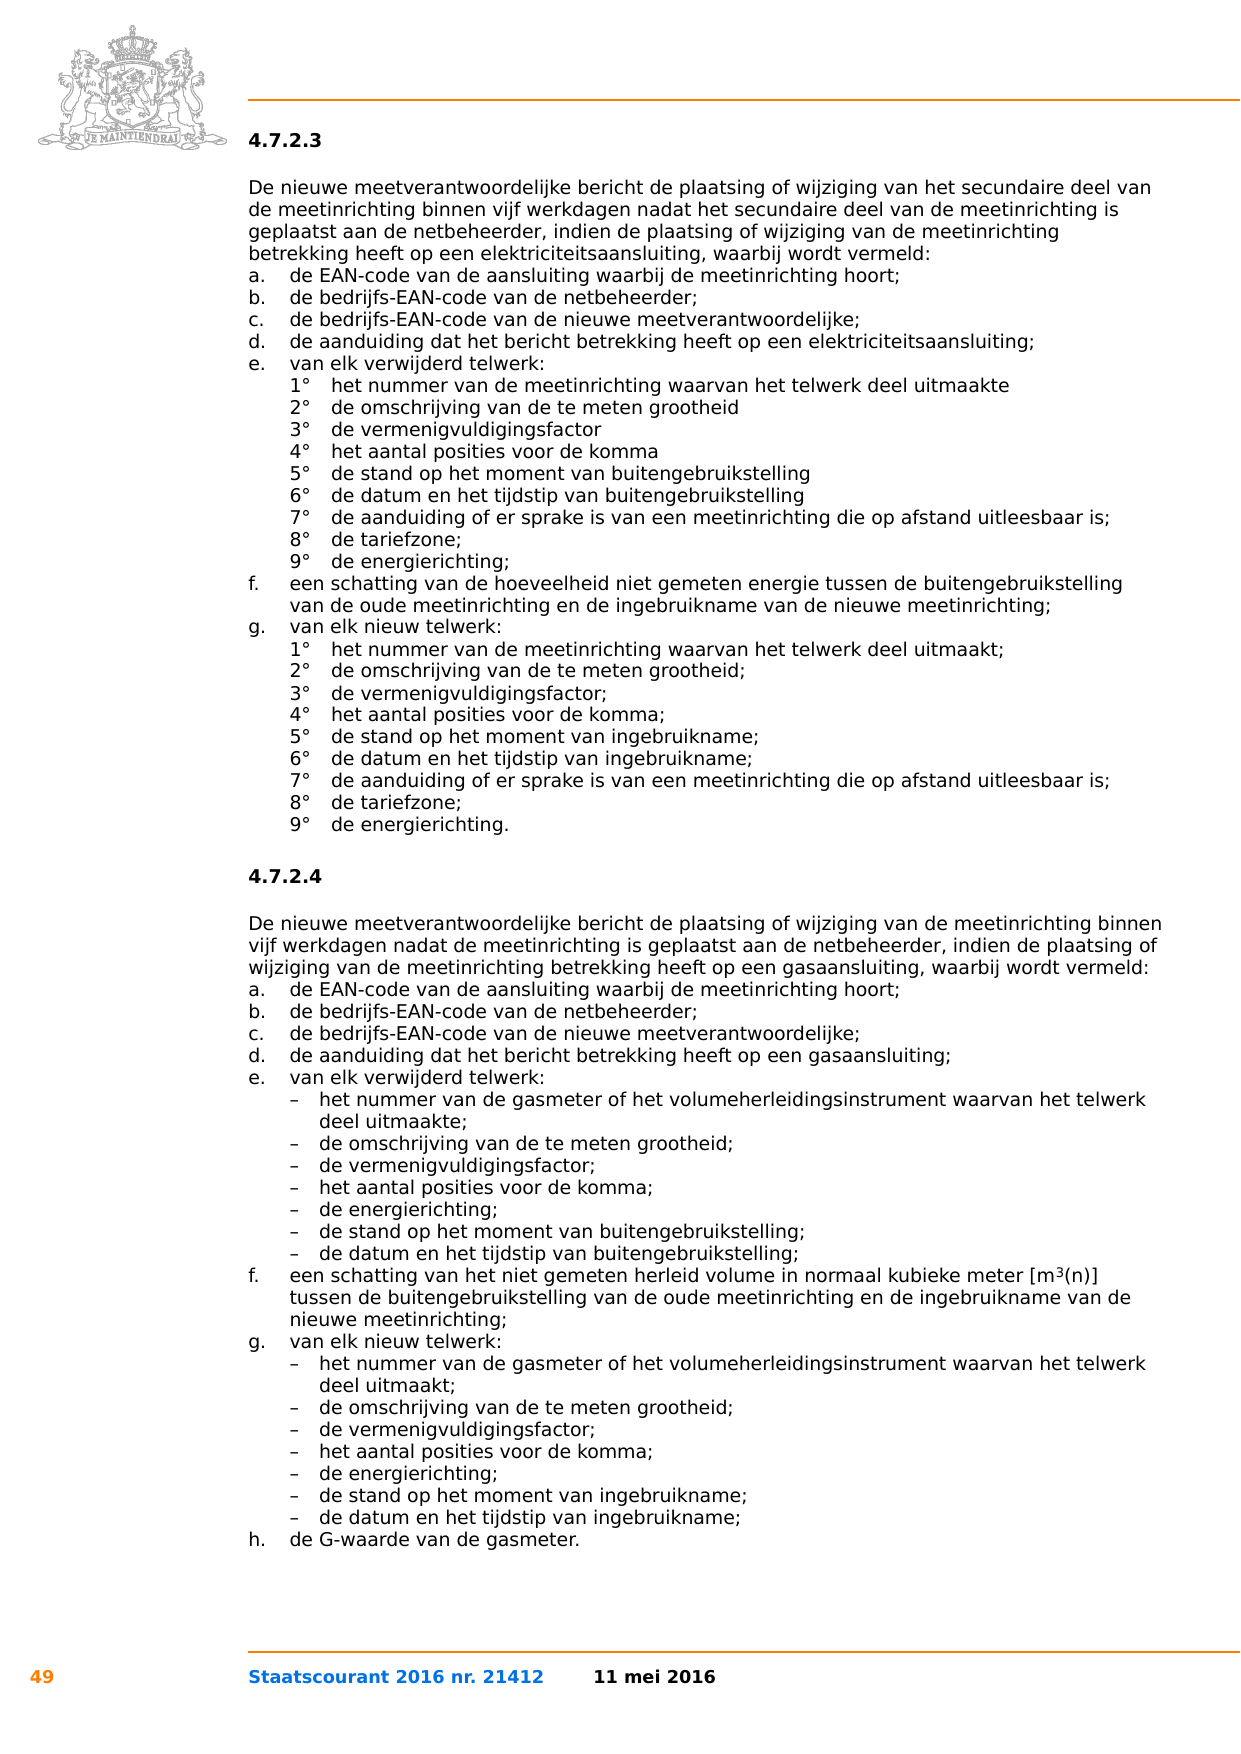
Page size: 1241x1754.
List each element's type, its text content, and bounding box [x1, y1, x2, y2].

text De nieuwe meetverantwoordelijke bericht de plaatsing of wijziging van de meetinrichting binnen vijf werkdagen nadat de meetinrichting is geplaatst aan de netbeheerder, indien de plaatsing of wijziging van de meetinrichting betrekking heeft op een gasaansluiting, waarbij wordt vermeld: [248, 913, 1163, 979]
text 2° de omschrijving van de te meten grootheid [289, 397, 1163, 419]
text – het nummer van de gasmeter of het volumeherleidingsinstrument waarvan het telwerk deel uitmaakte; [289, 1089, 1163, 1133]
text – de omschrijving van de te meten grootheid; [289, 1133, 1163, 1155]
text 7° de aanduiding of er sprake is van een meetinrichting die op afstand uitleesbaar is; [289, 507, 1163, 528]
text d. de aanduiding dat het bericht betrekking heeft op een elektriciteitsaansluiting; [248, 331, 1163, 353]
subtitle 4.7.2.3 [248, 130, 1163, 152]
text – de datum en het tijdstip van ingebruikname; [289, 1507, 1163, 1529]
text h. de G-waarde van de gasmeter. [248, 1529, 1163, 1551]
text 8° de tariefzone; [289, 528, 1163, 551]
text – het nummer van de gasmeter of het volumeherleidingsinstrument waarvan het telwerk deel uitmaakt; [289, 1353, 1163, 1397]
text 3° de vermenigvuldigingsfactor; [289, 682, 1163, 704]
text a. de EAN-code van de aansluiting waarbij de meetinrichting hoort; [248, 979, 1163, 1001]
text 4° het aantal posities voor de komma; [289, 704, 1163, 726]
text b. de bedrijfs-EAN-code van de netbeheerder; [248, 287, 1163, 309]
subtitle 4.7.2.4 [248, 866, 1163, 888]
text f. een schatting van de hoeveelheid niet gemeten energie tussen de buitengebruikstelling van de oude meetinrichting en de ingebruikname van de nieuwe meetinrichting; [248, 572, 1163, 616]
text g. van elk nieuw telwerk: [248, 1331, 1163, 1353]
text – de stand op het moment van ingebruikname; [289, 1485, 1163, 1507]
text 4° het aantal posities voor de komma [289, 441, 1163, 463]
text – de energierichting; [289, 1199, 1163, 1221]
text – de stand op het moment van buitengebruikstelling; [289, 1221, 1163, 1243]
text 5° de stand op het moment van ingebruikname; [289, 726, 1163, 748]
text 8° de tariefzone; [289, 792, 1163, 814]
text c. de bedrijfs-EAN-code van de nieuwe meetverantwoordelijke; [248, 1023, 1163, 1045]
text – de vermenigvuldigingsfactor; [289, 1419, 1163, 1441]
text 5° de stand op het moment van buitengebruikstelling [289, 463, 1163, 484]
picture [38, 25, 227, 150]
text c. de bedrijfs-EAN-code van de nieuwe meetverantwoordelijke; [248, 309, 1163, 331]
text 1° het nummer van de meetinrichting waarvan het telwerk deel uitmaakte [289, 375, 1163, 397]
text 2° de omschrijving van de te meten grootheid; [289, 660, 1163, 682]
text – het aantal posities voor de komma; [289, 1177, 1163, 1199]
text b. de bedrijfs-EAN-code van de netbeheerder; [248, 1001, 1163, 1023]
text – de omschrijving van de te meten grootheid; [289, 1397, 1163, 1419]
text 3° de vermenigvuldigingsfactor [289, 419, 1163, 441]
text e. van elk verwijderd telwerk: [248, 353, 1163, 375]
text d. de aanduiding dat het bericht betrekking heeft op een gasaansluiting; [248, 1045, 1163, 1067]
text 9° de energierichting. [289, 814, 1163, 836]
text 7° de aanduiding of er sprake is van een meetinrichting die op afstand uitleesbaar is; [289, 770, 1163, 792]
text – de datum en het tijdstip van buitengebruikstelling; [289, 1243, 1163, 1265]
text – het aantal posities voor de komma; [289, 1441, 1163, 1463]
text 1° het nummer van de meetinrichting waarvan het telwerk deel uitmaakt; [289, 638, 1163, 660]
text 9° de energierichting; [289, 551, 1163, 572]
text 6° de datum en het tijdstip van buitengebruikstelling [289, 484, 1163, 507]
text e. van elk verwijderd telwerk: [248, 1067, 1163, 1089]
text g. van elk nieuw telwerk: [248, 616, 1163, 638]
text – de energierichting; [289, 1463, 1163, 1485]
text De nieuwe meetverantwoordelijke bericht de plaatsing of wijziging van het secundaire deel van de meetinrichting binnen vijf werkdagen nadat het secundaire deel van de meetinrichting is geplaatst aan de netbeheerder, indien de plaatsing of wijziging van de meetinrichting betrekking heeft op een elektriciteitsaansluiting, waarbij wordt vermeld: [248, 177, 1163, 265]
text – de vermenigvuldigingsfactor; [289, 1155, 1163, 1177]
text f. een schatting van het niet gemeten herleid volume in normaal kubieke meter [m3(n)] tussen de buitengebruikstelling van de oude meetinrichting en de ingebruikname van de nieuwe meetinrichting; [248, 1265, 1163, 1331]
text a. de EAN-code van de aansluiting waarbij de meetinrichting hoort; [248, 265, 1163, 287]
text 6° de datum en het tijdstip van ingebruikname; [289, 748, 1163, 770]
